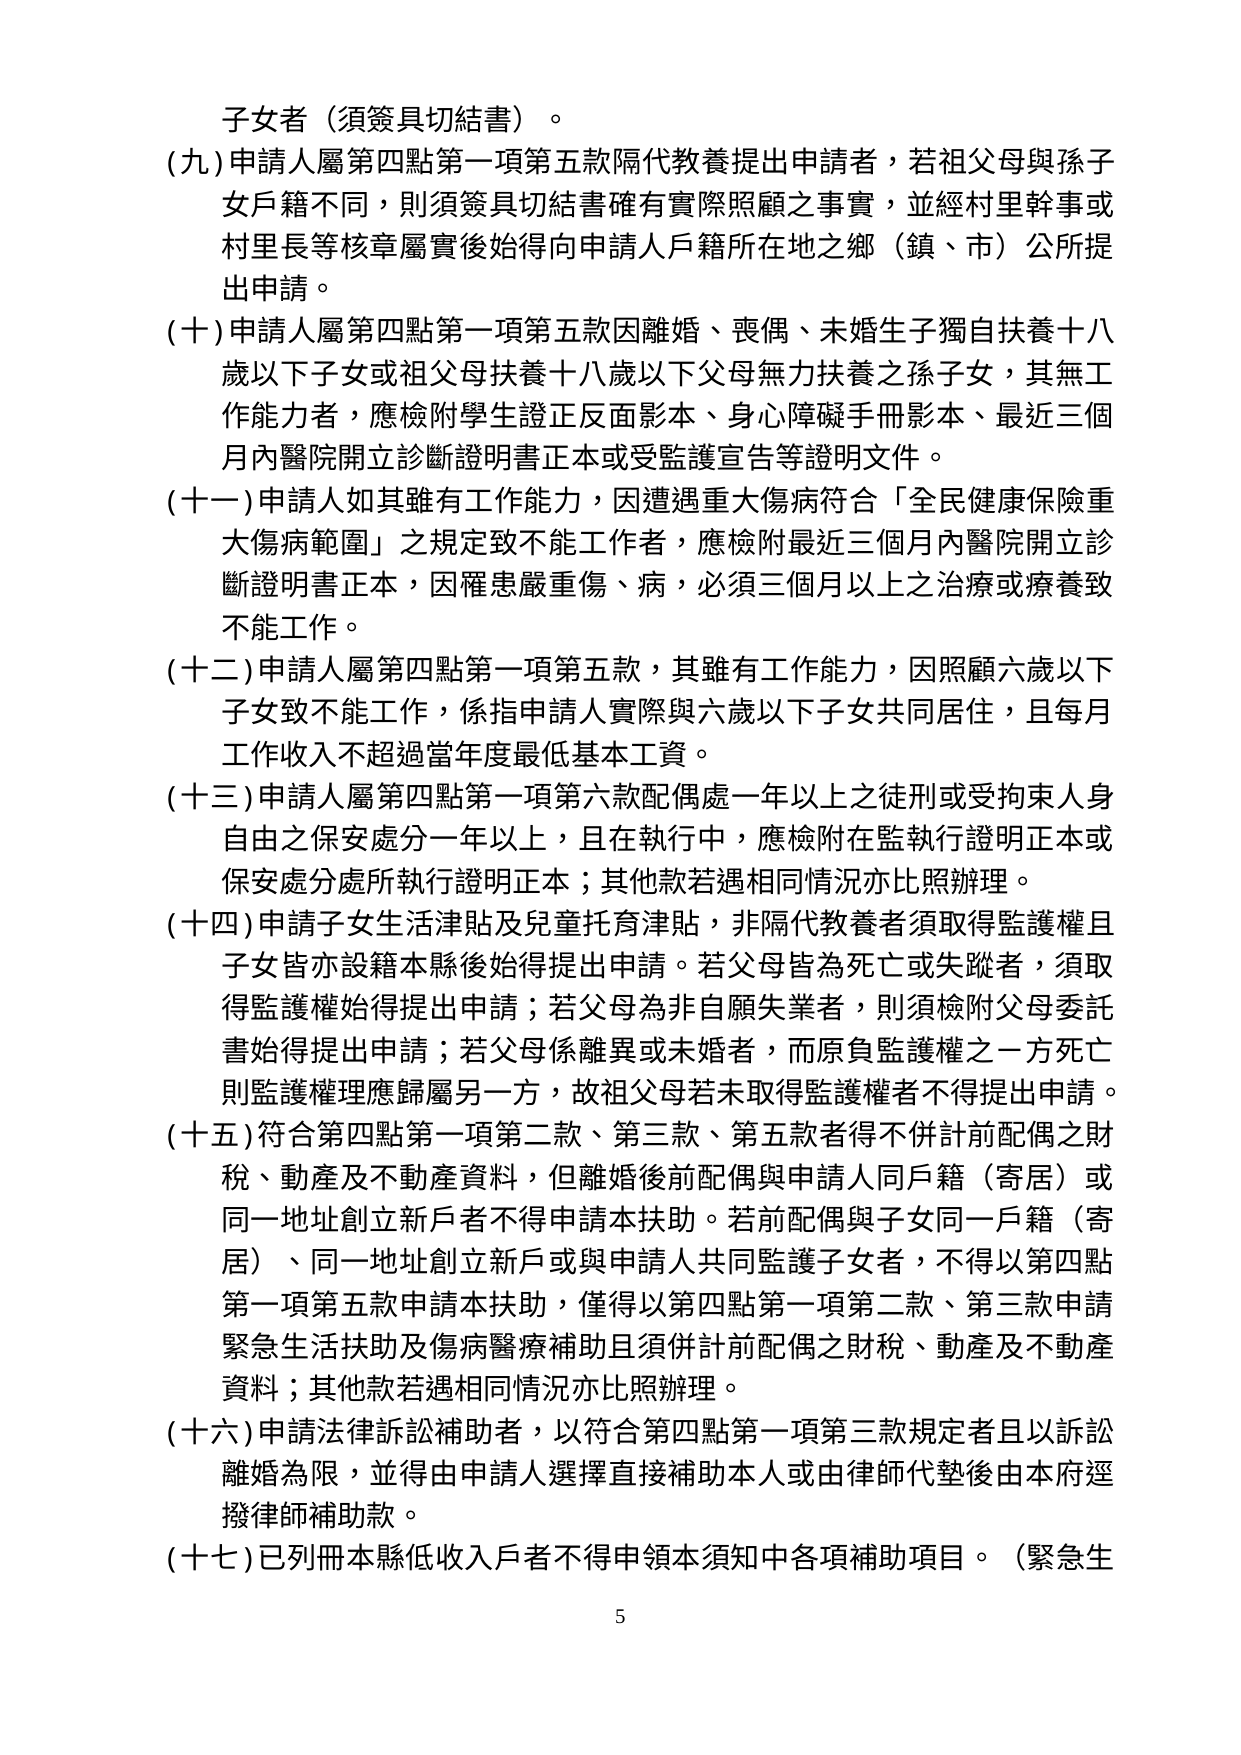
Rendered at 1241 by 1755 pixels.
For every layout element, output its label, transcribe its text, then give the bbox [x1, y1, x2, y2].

text 子女者（須簽具切結書）。 [162, 96, 1116, 139]
text (九)申請人屬第四點第一項第五款隔代教養提出申請者，若祖父母與孫子女戶籍不同，則須簽具切結書確有實際照顧之事實，並經村里幹事或村里長等核章屬實後始得向申請人戶籍所在地之鄉（鎮、市）公所提出申請。 [162, 139, 1116, 308]
text (十四)申請子女生活津貼及兒童托育津貼，非隔代教養者須取得監護權且子女皆亦設籍本縣後始得提出申請。若父母皆為死亡或失蹤者，須取得監護權始得提出申請；若父母為非自願失業者，則須檢附父母委託書始得提出申請；若父母係離異或未婚者，而原負監護權之ㄧ方死亡，則監護權理應歸屬另一方，故祖父母若未取得監護權者不得提出申請。 [162, 900, 1116, 1112]
text (十)申請人屬第四點第一項第五款因離婚、喪偶、未婚生子獨自扶養十八歲以下子女或祖父母扶養十八歲以下父母無力扶養之孫子女，其無工作能力者，應檢附學生證正反面影本、身心障礙手冊影本、最近三個月內醫院開立診斷證明書正本或受監護宣告等證明文件。 [162, 308, 1116, 477]
text (十五)符合第四點第一項第二款、第三款、第五款者得不併計前配偶之財稅、動產及不動產資料，但離婚後前配偶與申請人同戶籍（寄居）或同一地址創立新戶者不得申請本扶助。若前配偶與子女同一戶籍（寄居）、同一地址創立新戶或與申請人共同監護子女者，不得以第四點第一項第五款申請本扶助，僅得以第四點第一項第二款、第三款申請緊急生活扶助及傷病醫療補助且須併計前配偶之財稅、動產及不動產資料；其他款若遇相同情況亦比照辦理。 [162, 1112, 1116, 1408]
text (十二)申請人屬第四點第一項第五款，其雖有工作能力，因照顧六歲以下子女致不能工作，係指申請人實際與六歲以下子女共同居住，且每月工作收入不超過當年度最低基本工資。 [162, 646, 1116, 773]
text (十七)已列冊本縣低收入戶者不得申領本須知中各項補助項目。（緊急生 [162, 1535, 1116, 1577]
text (十一)申請人如其雖有工作能力，因遭遇重大傷病符合「全民健康保險重大傷病範圍」之規定致不能工作者，應檢附最近三個月內醫院開立診斷證明書正本，因罹患嚴重傷、病，必須三個月以上之治療或療養致不能工作。 [162, 477, 1116, 646]
text (十六)申請法律訴訟補助者，以符合第四點第一項第三款規定者且以訴訟離婚為限，並得由申請人選擇直接補助本人或由律師代墊後由本府逕撥律師補助款。 [162, 1408, 1116, 1535]
text (十三)申請人屬第四點第一項第六款配偶處一年以上之徒刑或受拘束人身自由之保安處分一年以上，且在執行中，應檢附在監執行證明正本或保安處分處所執行證明正本；其他款若遇相同情況亦比照辦理。 [162, 773, 1116, 900]
